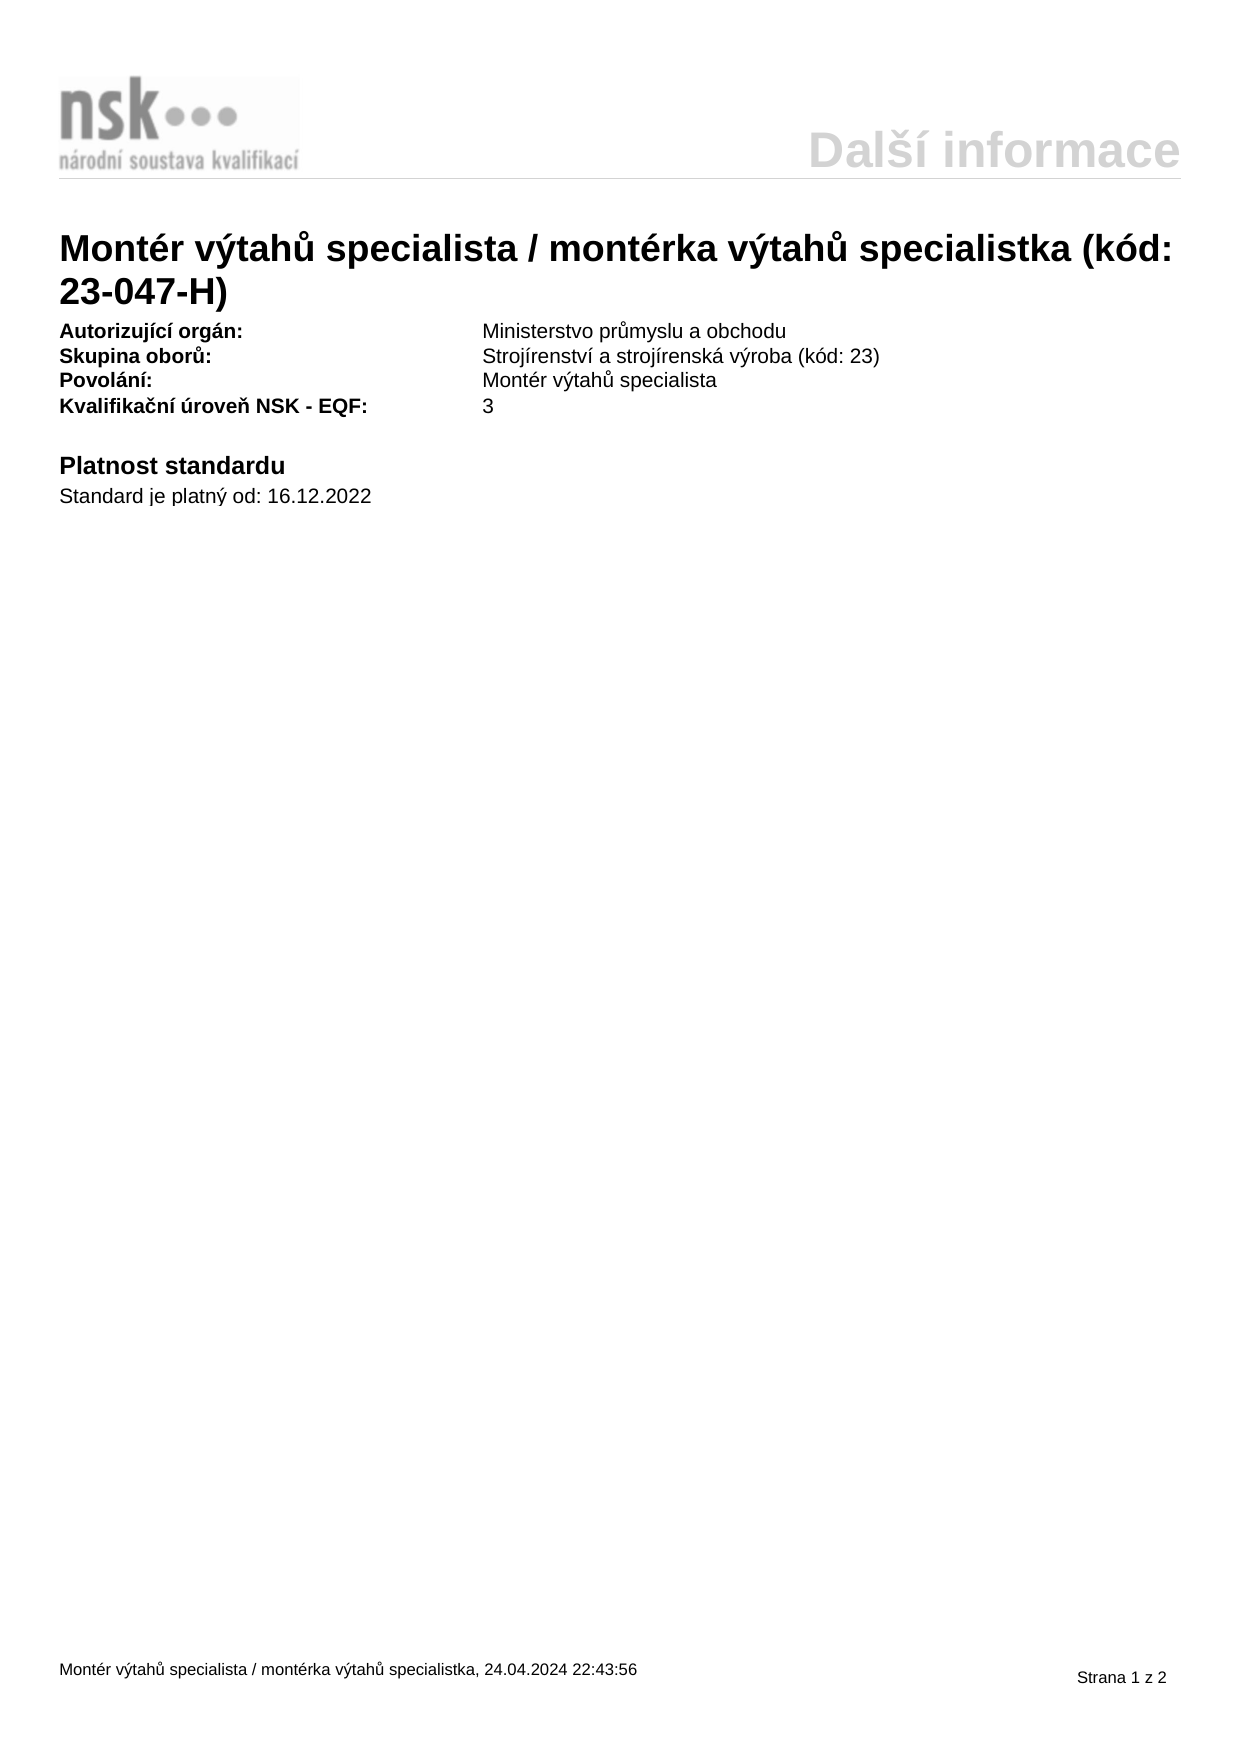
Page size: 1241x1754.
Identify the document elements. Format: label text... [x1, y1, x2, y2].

table_cell [59, 172, 119, 178]
table_cell [482, 1106, 619, 1383]
table_cell [1167, 1106, 1181, 1383]
table_cell [627, 506, 861, 806]
table_cell Montér výtahů specialista [482, 368, 1181, 393]
table_header Další informace [627, 59, 1181, 178]
table_cell Montér výtahů specialista / montérka výtahů specialistka (kód: 23-047-H) [59, 224, 1181, 313]
table_cell Ministerstvo průmyslu a obchodu [482, 319, 1181, 344]
table_cell [119, 806, 482, 1106]
table_cell [59, 313, 119, 319]
table_cell Skupina oborů: [59, 344, 482, 368]
table_cell [1167, 313, 1181, 319]
table_cell [1167, 1384, 1181, 1659]
table_cell Strana 1 z 2 [861, 1660, 1167, 1696]
table_cell Platnost standardu [59, 448, 1181, 483]
table_cell [119, 172, 482, 178]
table_cell [861, 418, 1167, 447]
table_cell [619, 1106, 627, 1383]
table_cell [59, 1106, 119, 1383]
table_cell [1167, 1660, 1181, 1696]
table_cell [627, 196, 861, 224]
table_cell [861, 196, 1167, 224]
table_cell 3 [482, 394, 1181, 417]
table_cell [861, 806, 1167, 1106]
table_cell [1167, 806, 1181, 1106]
table_cell [119, 1384, 482, 1659]
table_cell [861, 1384, 1167, 1659]
table_cell [59, 806, 119, 1106]
table_cell Kvalifikační úroveň NSK - EQF: [59, 394, 482, 417]
table_cell [482, 418, 619, 447]
table_cell Montér výtahů specialista / montérka výtahů specialistka, 24.04.2024 22:43:56 [59, 1660, 861, 1696]
table_cell [619, 806, 627, 1106]
table_cell [627, 313, 861, 319]
table_header [620, 59, 627, 172]
table_cell [861, 313, 1167, 319]
table_cell [59, 418, 119, 447]
table_cell [1167, 196, 1181, 224]
table_cell [619, 1384, 627, 1659]
table_cell [627, 1106, 861, 1383]
table_cell Povolání: [59, 368, 482, 392]
table_cell [59, 196, 119, 224]
table_cell [619, 418, 627, 447]
table_cell [619, 196, 627, 224]
table_cell [482, 196, 619, 224]
table_cell [1167, 506, 1181, 806]
table_cell [861, 1106, 1167, 1383]
table_cell [119, 313, 482, 319]
table_cell [619, 506, 627, 806]
table_cell [482, 506, 619, 806]
table_cell [627, 418, 861, 447]
table_cell [119, 196, 482, 224]
table_cell [861, 506, 1167, 806]
picture [58, 59, 620, 172]
table_cell [619, 313, 627, 319]
table_cell Standard je platný od: 16.12.2022 [59, 484, 1181, 506]
table_cell [119, 1106, 482, 1383]
table_cell [619, 172, 627, 178]
table_cell [119, 506, 482, 806]
table_cell [482, 313, 619, 319]
table_cell [627, 806, 861, 1106]
table_cell [482, 172, 619, 178]
table_cell [59, 506, 119, 806]
table_cell [59, 179, 1181, 196]
table_cell Autorizující orgán: [59, 319, 482, 343]
table_cell [1167, 418, 1181, 447]
table_cell [119, 418, 482, 447]
table_cell Strojírenství a strojírenská výroba (kód: 23) [482, 344, 1181, 368]
table_cell [627, 1384, 861, 1659]
table_cell [482, 806, 619, 1106]
table_cell [59, 1384, 119, 1659]
table_cell [482, 1384, 619, 1659]
